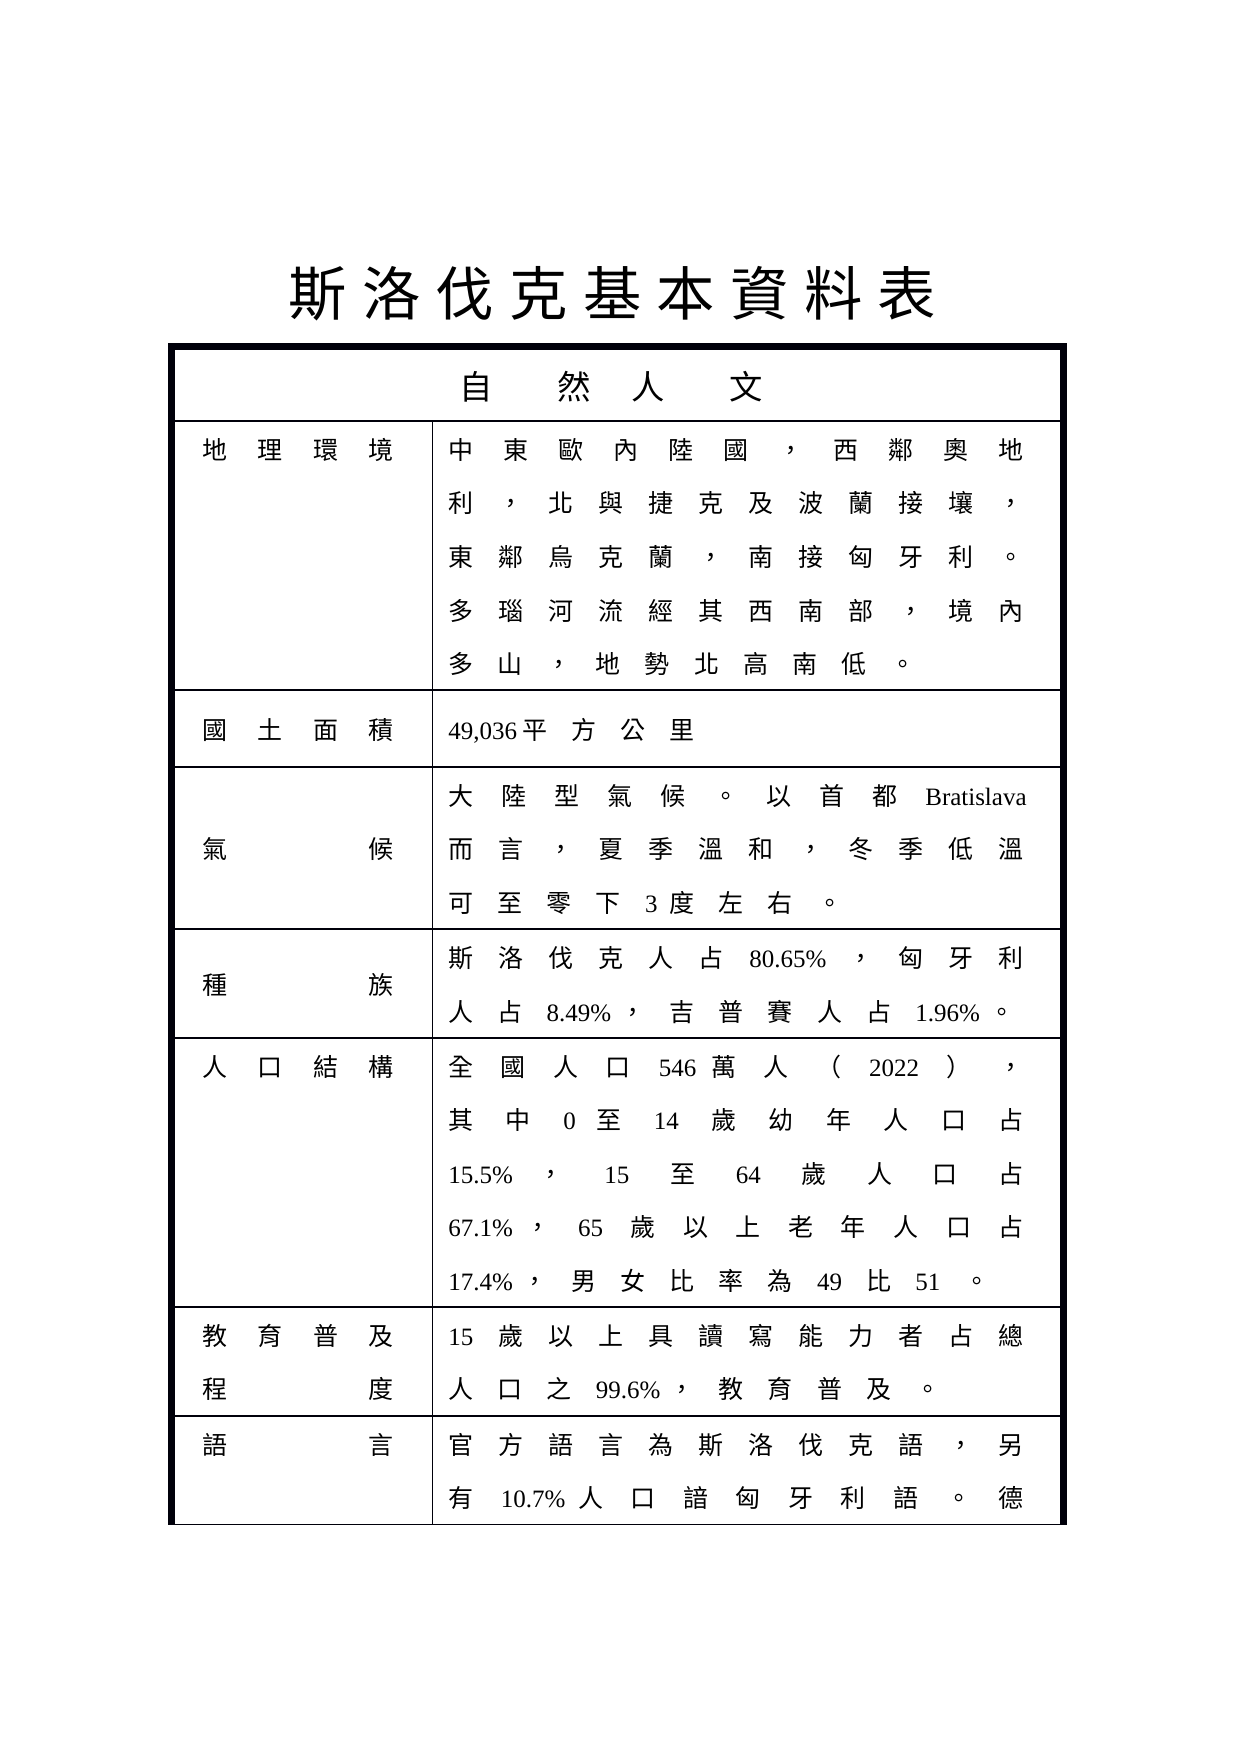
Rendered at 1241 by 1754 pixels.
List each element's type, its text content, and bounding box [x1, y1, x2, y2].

text 斯洛伐克基本資料表 [178, 236, 1063, 343]
table_cell 大陸型氣候。以首都Bratislava而言，夏季溫和，冬季低溫可至零下3度左右。 [433, 768, 1060, 928]
table_cell 地理環境 [175, 422, 432, 689]
table_cell 人口結構 [175, 1039, 432, 1306]
table_cell 49,036平方公里 [433, 691, 1060, 766]
table_cell 中東歐內陸國，西鄰奧地利，北與捷克及波蘭接壤，東鄰烏克蘭，南接匈牙利。多瑙河流經其西南部，境內多山，地勢北高南低。 [433, 422, 1060, 689]
table_cell 語言 [175, 1417, 432, 1523]
table_cell 斯洛伐克人占80.65%，匈牙利人占8.49%，吉普賽人占1.96%。 [433, 930, 1060, 1037]
table_header 自 然 人 文 [175, 350, 1060, 420]
table_cell 全國人口546萬人（2022），其中0至14歲幼年人口占15.5%，15至64歲人口占67.1%，65歲以上老年人口占17.4%，男女比率為49比51。 [433, 1039, 1060, 1306]
table_cell 氣候 [175, 768, 432, 928]
table_cell 種族 [175, 930, 432, 1037]
table_cell 15歲以上具讀寫能力者占總人口之99.6%，教育普及。 [433, 1308, 1060, 1415]
table_cell 官方語言為斯洛伐克語，另有10.7%人口諳匈牙利語。德 [433, 1417, 1060, 1523]
table_cell 教育普及程度 [175, 1308, 432, 1415]
table_cell 國土面積 [175, 691, 432, 766]
